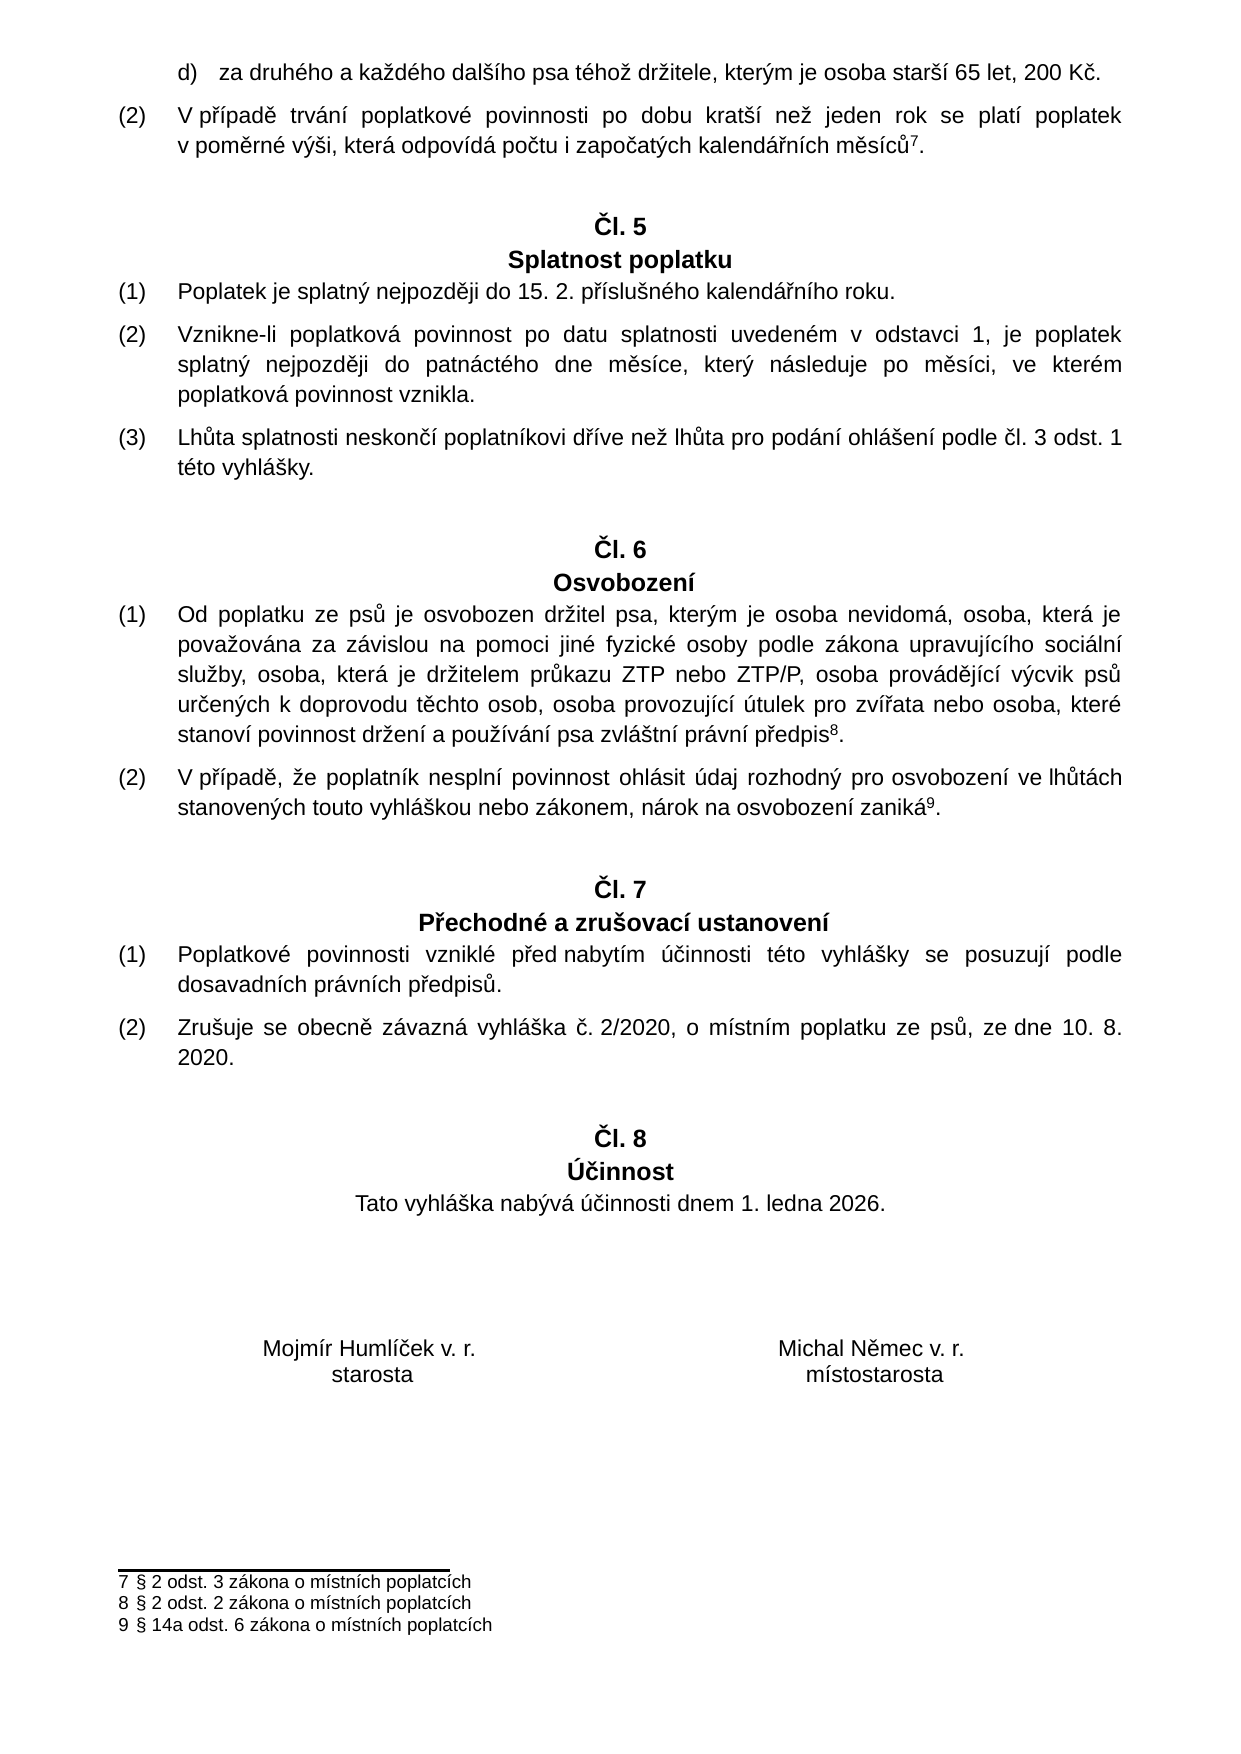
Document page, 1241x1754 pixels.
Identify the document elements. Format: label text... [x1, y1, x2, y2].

list za druhého a každého dalšího psa téhož držitele, kterým je osoba starší 65 let, 200 Kč. [177, 59, 1122, 86]
subtitle Čl. 8 Účinnost [118, 1124, 1122, 1186]
list Poplatkové povinnosti vzniklé před nabytím účinnosti této vyhlášky se posuzují podle dosavadních právních předpisů. [118, 941, 1122, 997]
table_header Michal Němec v. r. místostarosta [620, 1275, 1122, 1393]
subtitle Čl. 5 Splatnost poplatku [118, 212, 1122, 274]
list V případě trvání poplatkové povinnosti po dobu kratší než jeden rok se platí poplatek v poměrné výši, která odpovídá počtu i započatých kalendářních měsíců. [118, 102, 1122, 158]
list Od poplatku ze psů je osvobozen držitel psa, kterým je osoba nevidomá, osoba, která je považována za závislou na pomoci jiné fyzické osoby podle zákona upravujícího sociální služby, osoba, která je držitelem průkazu ZTP nebo ZTP/P, osoba provádějící výcvik psů určených k doprovodu těchto osob, osoba provozující útulek pro zvířata nebo osoba, které stanoví povinnost držení a používání psa zvláštní právní předpis. [118, 601, 1122, 748]
subtitle Čl. 6 Osvobození [118, 534, 1122, 596]
list V případě, že poplatník nesplní povinnost ohlásit údaj rozhodný pro osvobození ve lhůtách stanovených touto vyhláškou nebo zákonem, nárok na osvobození zaniká. [118, 764, 1122, 821]
list § 14a odst. 6 zákona o místních poplatcích [118, 1614, 1122, 1635]
subtitle Čl. 7 Přechodné a zrušovací ustanovení [118, 874, 1122, 936]
list Zrušuje se obecně závazná vyhláška č. 2/2020, o místním poplatku ze psů, ze dne 10. 8. 2020. [118, 1013, 1122, 1070]
list § 2 odst. 2 zákona o místních poplatcích [118, 1592, 1122, 1614]
list Poplatek je splatný nejpozději do 15. 2. příslušného kalendářního roku. [118, 278, 1122, 305]
list Vznikne-li poplatková povinnost po datu splatnosti uvedeném v odstavci 1, je poplatek splatný nejpozději do patnáctého dne měsíce, který následuje po měsíci, ve kterém poplatková povinnost vznikla. [118, 321, 1122, 408]
list § 2 odst. 3 zákona o místních poplatcích [118, 1571, 1122, 1592]
table_header Mojmír Humlíček v. r. starosta [118, 1275, 620, 1393]
text Tato vyhláška nabývá účinnosti dnem 1. ledna 2026. [118, 1190, 1122, 1216]
list Lhůta splatnosti neskončí poplatníkovi dříve než lhůta pro podání ohlášení podle čl. 3 odst. 1 této vyhlášky. [118, 424, 1122, 481]
